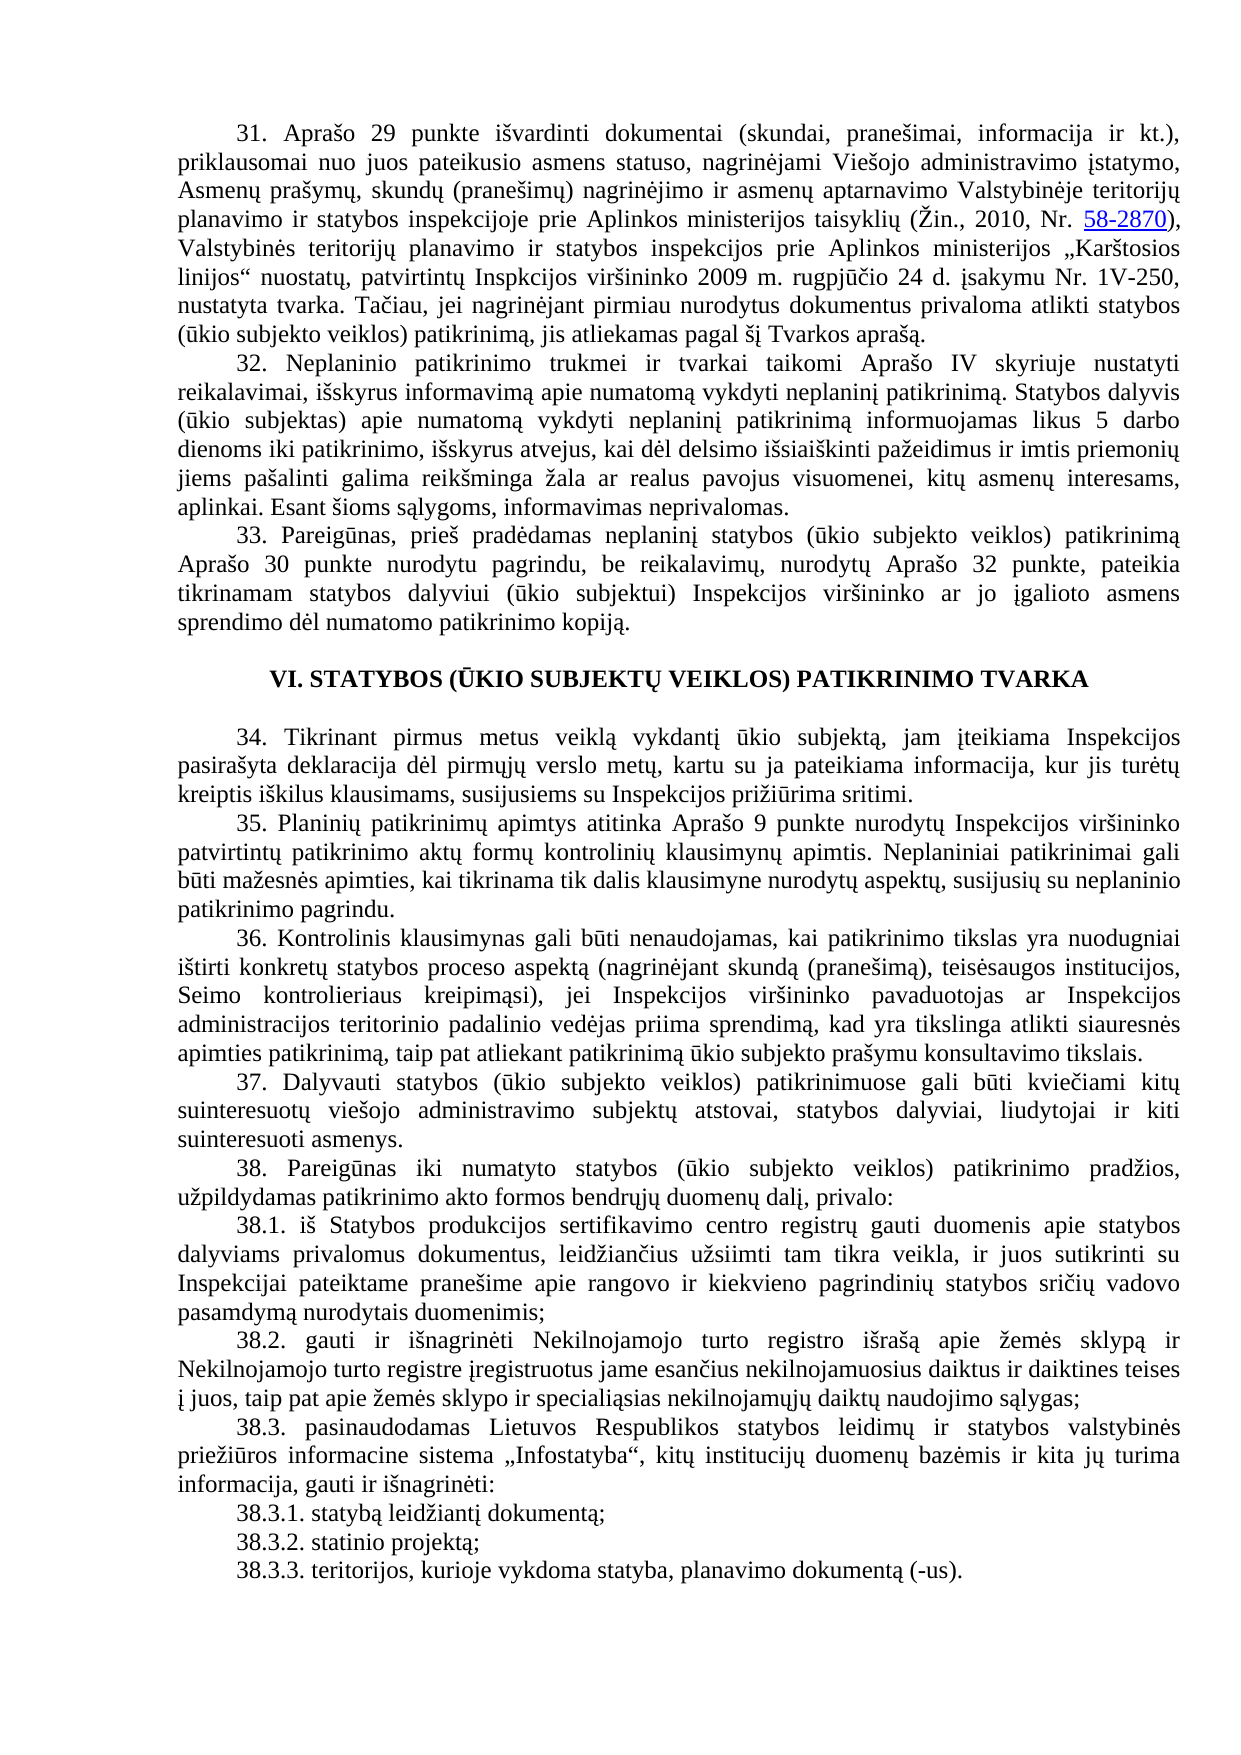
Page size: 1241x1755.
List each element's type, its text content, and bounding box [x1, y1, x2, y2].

text 33. Pareigūnas, prieš pradėdamas neplaninį statybos (ūkio subjekto veiklos) patikrinimą Aprašo 30 punkte nurodytu pagrindu, be reikalavimų, nurodytų Aprašo 32 punkte, pateikia tikrinamam statybos dalyviui (ūkio subjektui) Inspekcijos viršininko ar jo įgalioto asmens sprendimo dėl numatomo patikrinimo kopiją. [177, 521, 1181, 636]
text 31. Aprašo 29 punkte išvardinti dokumentai (skundai, pranešimai, informacija ir kt.), priklausomai nuo juos pateikusio asmens statuso, nagrinėjami Viešojo administravimo įstatymo, Asmenų prašymų, skundų (pranešimų) nagrinėjimo ir asmenų aptarnavimo Valstybinėje teritorijų planavimo ir statybos inspekcijoje prie Aplinkos ministerijos taisyklių (Žin., 2010, Nr. 58-2870), Valstybinės teritorijų planavimo ir statybos inspekcijos prie Aplinkos ministerijos „Karštosios linijos“ nuostatų, patvirtintų Inspkcijos viršininko 2009 m. rugpjūčio 24 d. įsakymu Nr. 1V-250, nustatyta tvarka. Tačiau, jei nagrinėjant pirmiau nurodytus dokumentus privaloma atlikti statybos (ūkio subjekto veiklos) patikrinimą, jis atliekamas pagal šį Tvarkos aprašą. [177, 118, 1181, 348]
text 38.3.3. teritorijos, kurioje vykdoma statyba, planavimo dokumentą (-us). [177, 1556, 1181, 1584]
text 38.3. pasinaudodamas Lietuvos Respublikos statybos leidimų ir statybos valstybinės priežiūros informacine sistema „Infostatyba“, kitų institucijų duomenų bazėmis ir kita jų turima informacija, gauti ir išnagrinėti: [177, 1412, 1181, 1498]
text 38.2. gauti ir išnagrinėti Nekilnojamojo turto registro išrašą apie žemės sklypą ir Nekilnojamojo turto registre įregistruotus jame esančius nekilnojamuosius daiktus ir daiktines teises į juos, taip pat apie žemės sklypo ir specialiąsias nekilnojamųjų daiktų naudojimo sąlygas; [177, 1326, 1181, 1412]
text 38.3.1. statybą leidžiantį dokumentą; [177, 1498, 1181, 1527]
text 38.1. iš Statybos produkcijos sertifikavimo centro registrų gauti duomenis apie statybos dalyviams privalomus dokumentus, leidžiančius užsiimti tam tikra veikla, ir juos sutikrinti su Inspekcijai pateiktame pranešime apie rangovo ir kiekvieno pagrindinių statybos sričių vadovo pasamdymą nurodytais duomenimis; [177, 1211, 1181, 1326]
text 32. Neplaninio patikrinimo trukmei ir tvarkai taikomi Aprašo IV skyriuje nustatyti reikalavimai, išskyrus informavimą apie numatomą vykdyti neplaninį patikrinimą. Statybos dalyvis (ūkio subjektas) apie numatomą vykdyti neplaninį patikrinimą informuojamas likus 5 darbo dienoms iki patikrinimo, išskyrus atvejus, kai dėl delsimo išsiaiškinti pažeidimus ir imtis priemonių jiems pašalinti galima reikšminga žala ar realus pavojus visuomenei, kitų asmenų interesams, aplinkai. Esant šioms sąlygoms, informavimas neprivalomas. [177, 348, 1181, 521]
text 38. Pareigūnas iki numatyto statybos (ūkio subjekto veiklos) patikrinimo pradžios, užpildydamas patikrinimo akto formos bendrųjų duomenų dalį, privalo: [177, 1153, 1181, 1211]
text VI. STATYBOS (ŪKIO SUBJEKTŲ VEIKLOS) PATIKRINIMO TVARKA [177, 664, 1181, 693]
text 34. Tikrinant pirmus metus veiklą vykdantį ūkio subjektą, jam įteikiama Inspekcijos pasirašyta deklaracija dėl pirmųjų verslo metų, kartu su ja pateikiama informacija, kur jis turėtų kreiptis iškilus klausimams, susijusiems su Inspekcijos prižiūrima sritimi. [177, 722, 1181, 808]
text 35. Planinių patikrinimų apimtys atitinka Aprašo 9 punkte nurodytų Inspekcijos viršininko patvirtintų patikrinimo aktų formų kontrolinių klausimynų apimtis. Neplaniniai patikrinimai gali būti mažesnės apimties, kai tikrinama tik dalis klausimyne nurodytų aspektų, susijusių su neplaninio patikrinimo pagrindu. [177, 808, 1181, 923]
text 38.3.2. statinio projektą; [177, 1527, 1181, 1556]
text 36. Kontrolinis klausimynas gali būti nenaudojamas, kai patikrinimo tikslas yra nuodugniai ištirti konkretų statybos proceso aspektą (nagrinėjant skundą (pranešimą), teisėsaugos institucijos, Seimo kontrolieriaus kreipimąsi), jei Inspekcijos viršininko pavaduotojas ar Inspekcijos administracijos teritorinio padalinio vedėjas priima sprendimą, kad yra tikslinga atlikti siauresnės apimties patikrinimą, taip pat atliekant patikrinimą ūkio subjekto prašymu konsultavimo tikslais. [177, 923, 1181, 1067]
text 37. Dalyvauti statybos (ūkio subjekto veiklos) patikrinimuose gali būti kviečiami kitų suinteresuotų viešojo administravimo subjektų atstovai, statybos dalyviai, liudytojai ir kiti suinteresuoti asmenys. [177, 1067, 1181, 1153]
